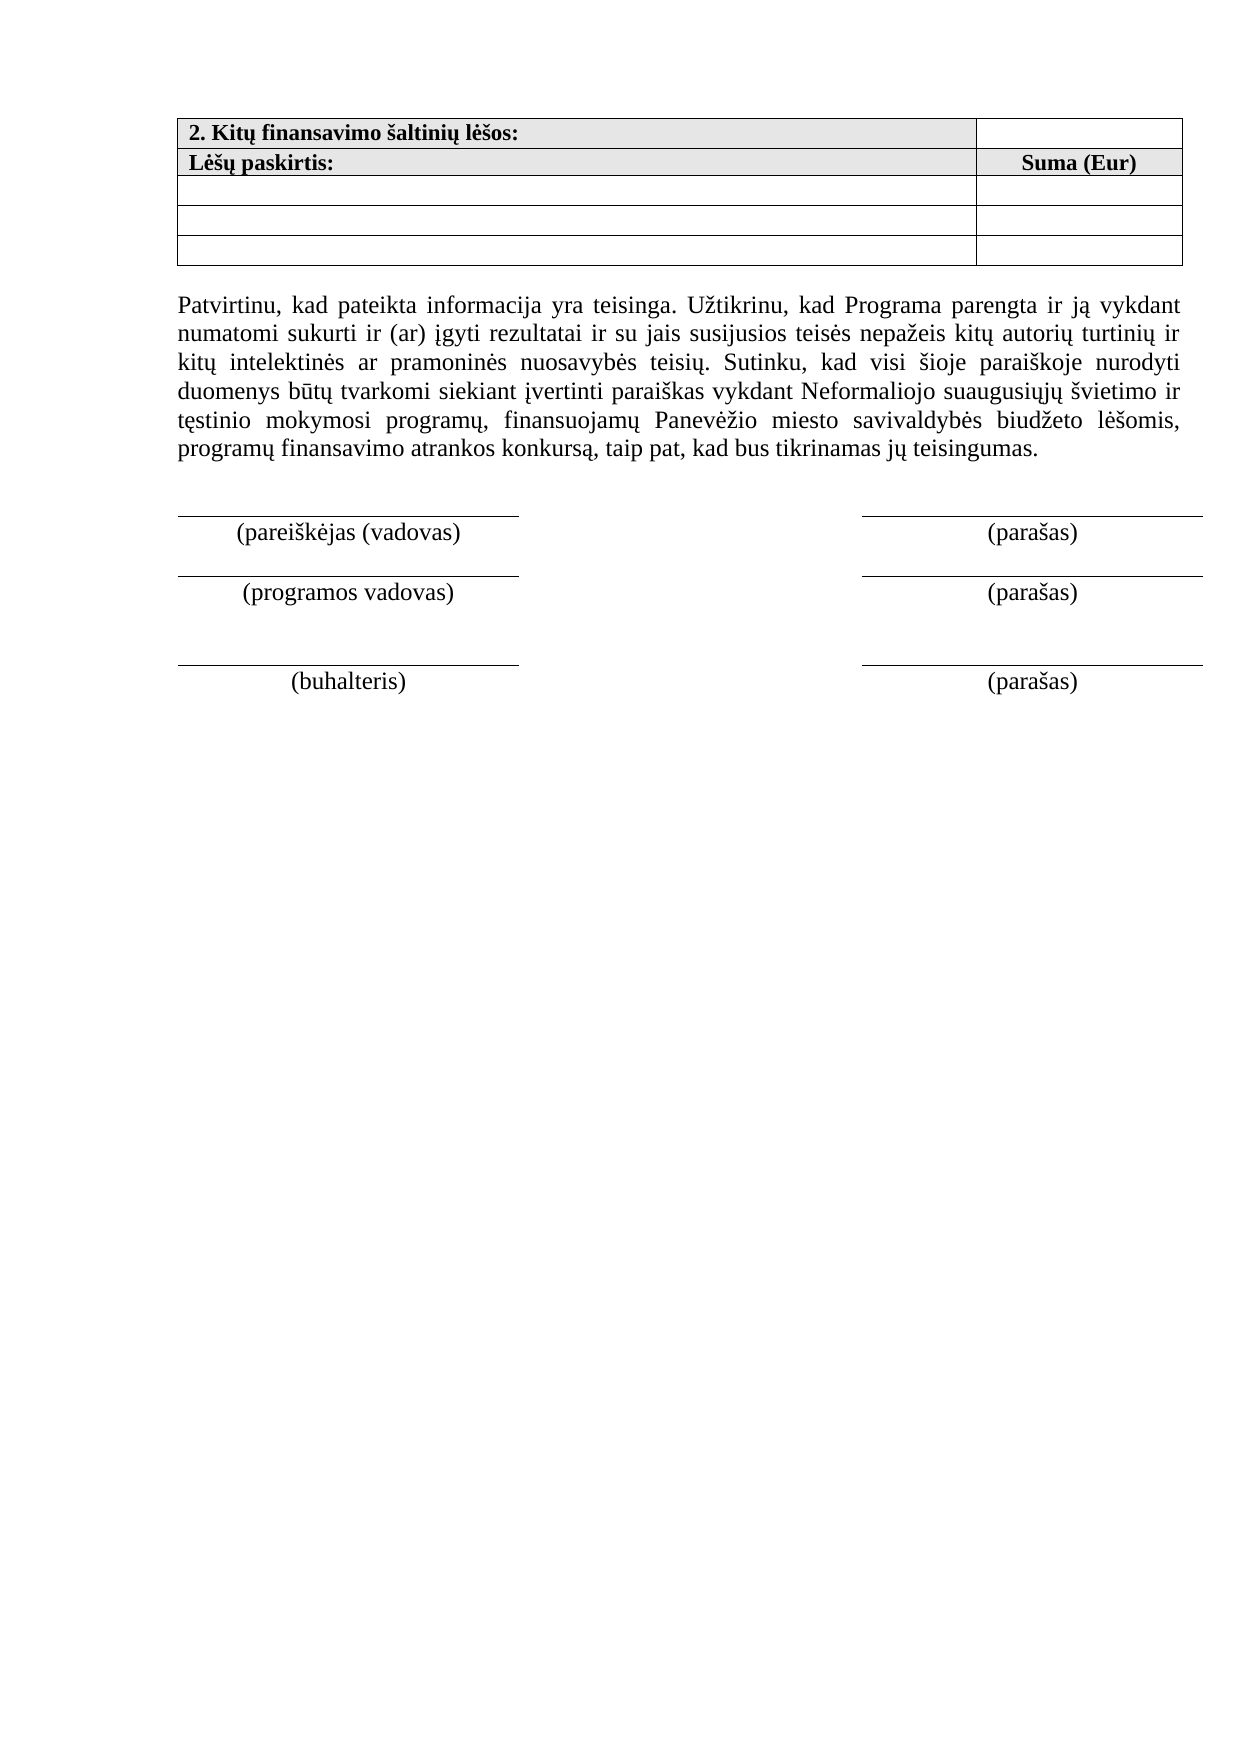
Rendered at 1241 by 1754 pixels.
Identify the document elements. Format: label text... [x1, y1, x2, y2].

table_cell [520, 666, 861, 695]
table_header [178, 488, 519, 516]
table_cell [862, 636, 1203, 665]
table_cell [977, 119, 1182, 148]
table_cell [977, 236, 1182, 265]
table_cell [862, 547, 1203, 576]
table_cell [178, 206, 976, 235]
table_cell [520, 607, 861, 635]
table_cell [862, 607, 1203, 635]
table_cell 2. Kitų finansavimo šaltinių lėšos: [178, 119, 976, 148]
table_cell Lėšų paskirtis: [178, 149, 976, 175]
table_cell (pareiškėjas (vadovas) [178, 517, 519, 546]
table_cell [520, 636, 861, 665]
table_cell (parašas) [862, 577, 1203, 606]
table_cell (buhalteris) [178, 666, 519, 695]
table_cell [520, 577, 861, 606]
table_cell (parašas) [862, 517, 1203, 546]
table_cell Suma (Eur) [977, 149, 1182, 175]
table_cell (programos vadovas) [178, 577, 519, 606]
table_cell [178, 607, 519, 635]
table_cell [520, 547, 861, 576]
table_cell [520, 517, 861, 546]
table_cell [178, 547, 519, 576]
table_cell [178, 236, 976, 265]
text Patvirtinu, kad pateikta informacija yra teisinga. Užtikrinu, kad Programa parengta ir ją vykdant numatomi sukurti ir (ar) įgyti rezultatai ir su jais susijusios teisės nepažeis kitų autorių turtinių ir kitų intelektinės ar pramoninės nuosavybės teisių. Sutinku, kad visi šioje paraiškoje nurodyti duomenys būtų tvarkomi siekiant įvertinti paraiškas vykdant Neformaliojo suaugusiųjų švietimo ir tęstinio mokymosi programų, finansuojamų Panevėžio miesto savivaldybės biudžeto lėšomis, programų finansavimo atrankos konkursą, taip pat, kad bus tikrinamas jų teisingumas. [177, 290, 1181, 462]
table_cell (parašas) [862, 666, 1203, 695]
table_cell [977, 176, 1182, 205]
table_cell [178, 176, 976, 205]
table_header [862, 488, 1203, 516]
table_cell [977, 206, 1182, 235]
table_cell [178, 636, 519, 665]
table_header [520, 488, 861, 516]
